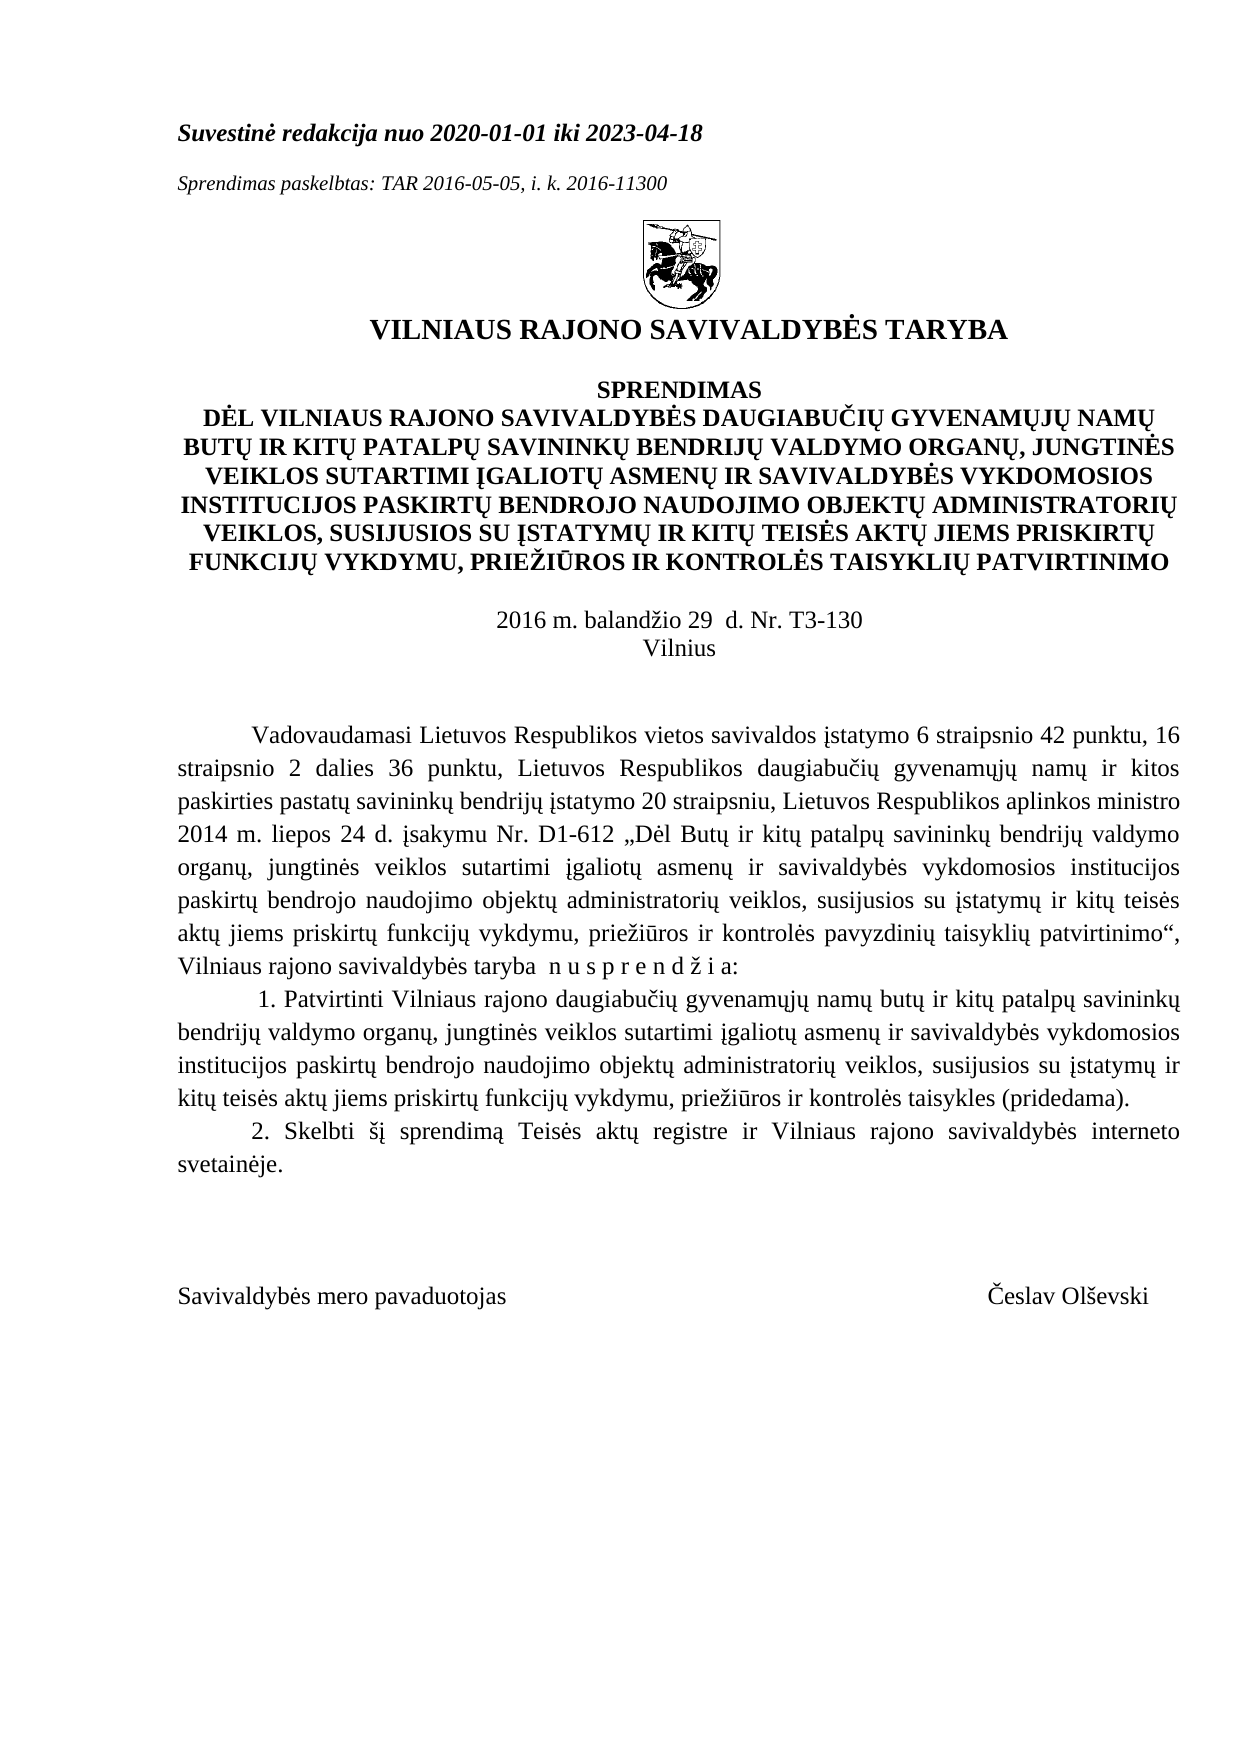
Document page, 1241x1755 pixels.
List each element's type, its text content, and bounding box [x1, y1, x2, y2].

text DĖL VILNIAUS RaJONO SAVIVALDYBĖS DAUGIABUČIŲ GYVENAMŲJŲ NAMŲ BUTŲ IR KITŲ PATALPŲ SAVININKŲ BENDRIJŲ VALDYMO ORGANŲ, JUNGTINĖS VEIKLOS SUTARTIMI ĮGALIOTŲ ASMENŲ IR SAVIVALDYBĖS VYKDOMOSIOS INSTITUCIJOS PASKIRTŲ BENDROJO NAUDOJIMO OBJEKTŲ ADMINISTRATORIŲ VEIKLOS, SUSIJUSIOS SU ĮSTATYMŲ IR KITŲ TEISĖS AKTŲ JIEMS PRISKIRTŲ FUNKCIJŲ VYKDYMU, PRIEŽIŪROS IR KONTROLĖS TAISYKLIŲ PATVIRTINIMO [177, 403, 1181, 576]
text Vilnius [177, 633, 1181, 662]
text Sprendimas paskelbtas: TAR 2016-05-05, i. k. 2016-11300 [177, 171, 1181, 195]
text Suvestinė redakcija nuo 2020-01-01 iki 2023-04-18 [177, 118, 1181, 147]
text Vadovaudamasi Lietuvos Respublikos vietos savivaldos įstatymo 6 straipsnio 42 punktu, 16 straipsnio 2 dalies 36 punktu, Lietuvos Respublikos daugiabučių gyvenamųjų namų ir kitos paskirties pastatų savininkų bendrijų įstatymo 20 straipsniu, Lietuvos Respublikos aplinkos ministro 2014 m. liepos 24 d. įsakymu Nr. D1-612 „Dėl Butų ir kitų patalpų savininkų bendrijų valdymo organų, jungtinės veiklos sutartimi įgaliotų asmenų ir savivaldybės vykdomosios institucijos paskirtų bendrojo naudojimo objektų administratorių veiklos, susijusios su įstatymų ir kitų teisės aktų jiems priskirtų funkcijų vykdymu, priežiūros ir kontrolės pavyzdinių taisyklių patvirtinimo“, Vilniaus rajono savivaldybės taryba n u s p r e n d ž i a: [177, 720, 1181, 979]
text SPRENDIMAS [177, 375, 1181, 403]
text VILNIAUS RAJONO SAVIVALDYBĖS TARYBA [192, 312, 1186, 346]
text 1. Patvirtinti Vilniaus rajono daugiabučių gyvenamųjų namų butų ir kitų patalpų savininkų bendrijų valdymo organų, jungtinės veiklos sutartimi įgaliotų asmenų ir savivaldybės vykdomosios institucijos paskirtų bendrojo naudojimo objektų administratorių veiklos, susijusios su įstatymų ir kitų teisės aktų jiems priskirtų funkcijų vykdymu, priežiūros ir kontrolės taisykles (pridedama). [177, 984, 1181, 1112]
text 2. Skelbti šį sprendimą Teisės aktų registre ir Vilniaus rajono savivaldybės interneto svetainėje. [177, 1116, 1181, 1178]
text Savivaldybės mero pavaduotojas Česlav Olševski [177, 1281, 1171, 1310]
text 2016 m. balandžio 29 d. Nr. T3-130 [177, 605, 1181, 633]
